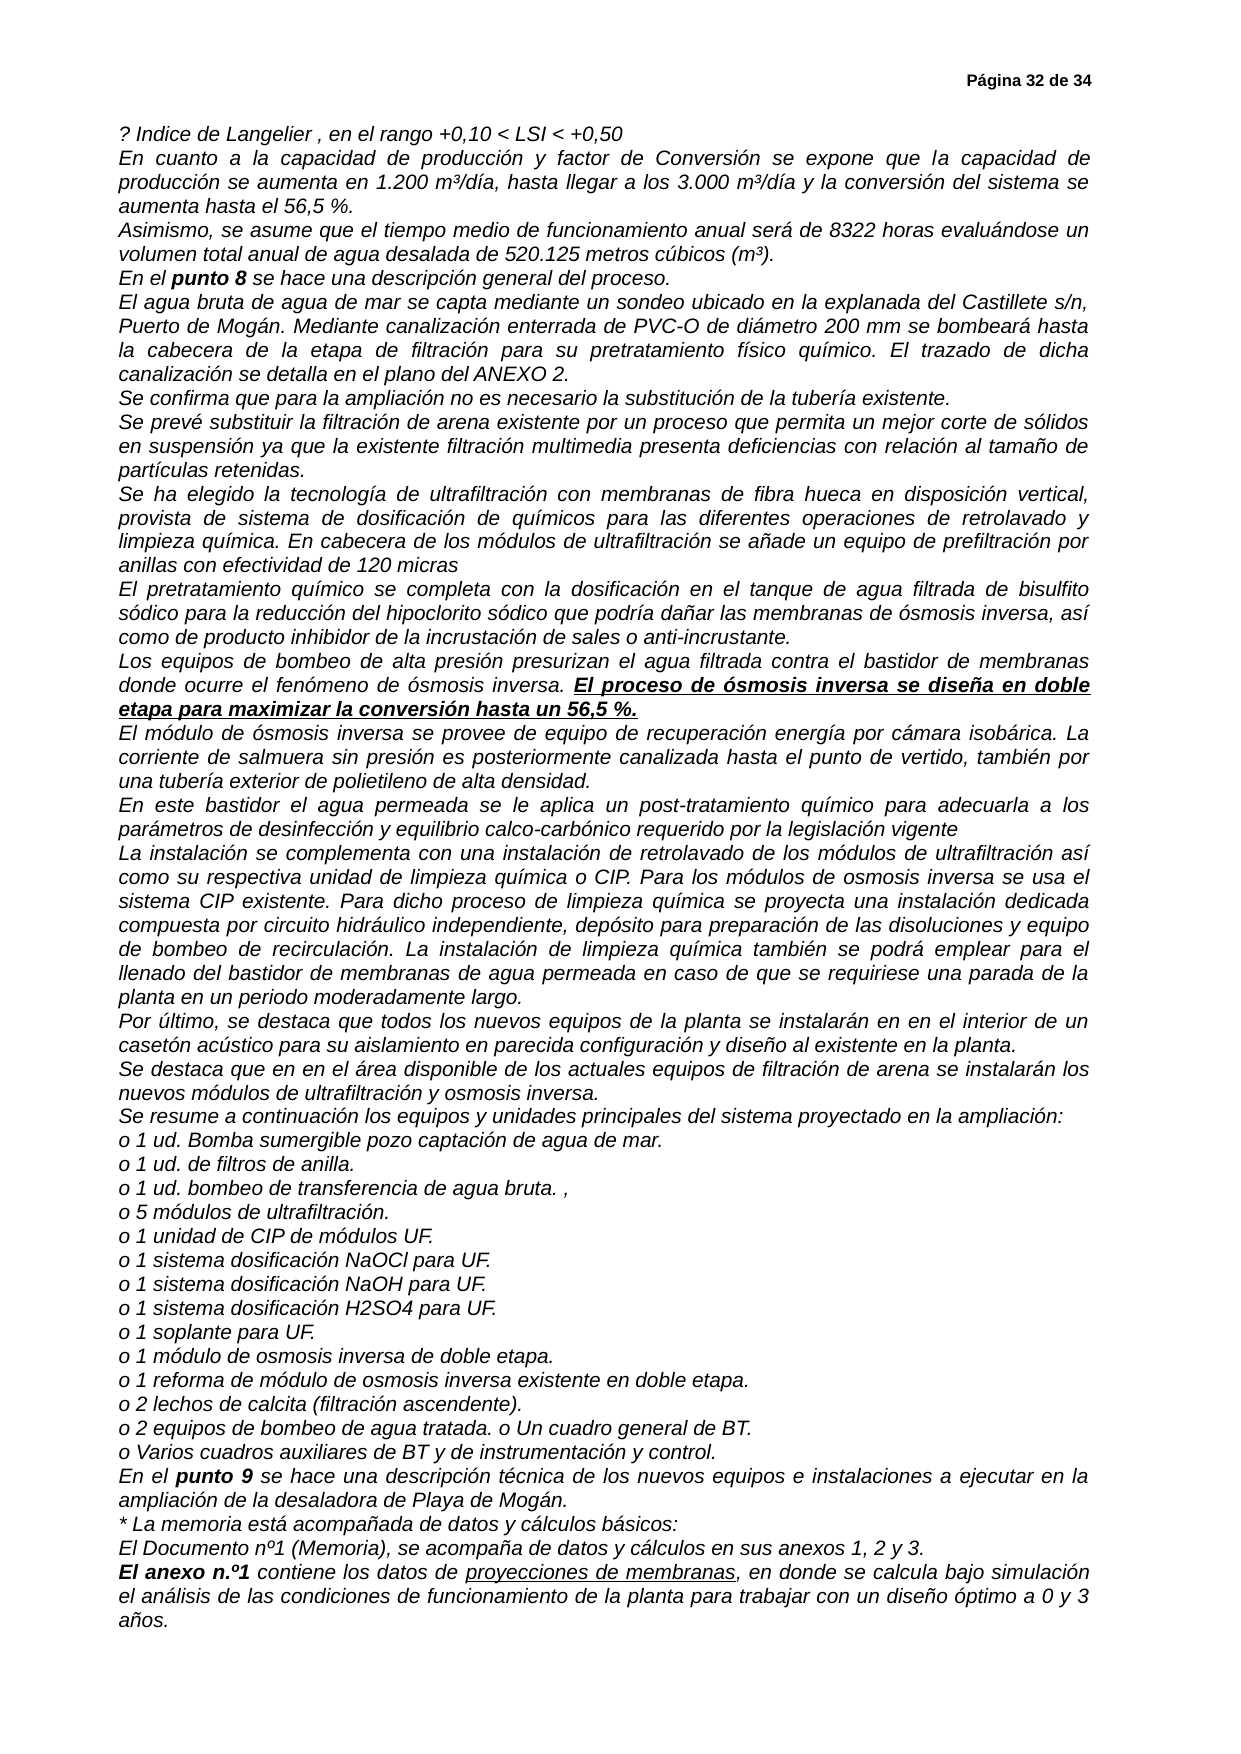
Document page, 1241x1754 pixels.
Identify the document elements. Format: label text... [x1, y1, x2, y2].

text En este bastidor el agua permeada se le aplica un post-tratamiento químico para adecuarla a los parámetros de desinfección y equilibrio calco-carbónico requerido por la legislación vigente [118, 793, 1092, 841]
text o 1 ud. Bomba sumergible pozo captación de agua de mar. [118, 1128, 1092, 1152]
text o 1 sistema dosificación NaOCl para UF. [118, 1248, 1092, 1272]
text o 1 ud. bombeo de transferencia de agua bruta. , [118, 1176, 1092, 1200]
text En el punto 8 se hace una descripción general del proceso. [118, 266, 1092, 290]
text El agua bruta de agua de mar se capta mediante un sondeo ubicado en la explanada del Castillete s/n, Puerto de Mogán. Mediante canalización enterrada de PVC-O de diámetro 200 mm se bombeará hasta la cabecera de la etapa de filtración para su pretratamiento físico químico. El trazado de dicha canalización se detalla en el plano del ANEXO 2. [118, 290, 1092, 386]
text ? Indice de Langelier , en el rango +0,10 < LSI < +0,50 [118, 122, 1092, 146]
text Los equipos de bombeo de alta presión presurizan el agua filtrada contra el bastidor de membranas donde ocurre el fenómeno de ósmosis inversa. El proceso de ósmosis inversa se diseña en doble etapa para maximizar la conversión hasta un 56,5 %. [118, 649, 1092, 721]
text El módulo de ósmosis inversa se provee de equipo de recuperación energía por cámara isobárica. La corriente de salmuera sin presión es posteriormente canalizada hasta el punto de vertido, también por una tubería exterior de polietileno de alta densidad. [118, 721, 1092, 793]
text o 1 soplante para UF. [118, 1320, 1092, 1344]
text En el punto 9 se hace una descripción técnica de los nuevos equipos e instalaciones a ejecutar en la ampliación de la desaladora de Playa de Mogán. [118, 1464, 1092, 1512]
text o Varios cuadros auxiliares de BT y de instrumentación y control. [118, 1440, 1092, 1464]
text Se destaca que en en el área disponible de los actuales equipos de filtración de arena se instalarán los nuevos módulos de ultrafiltración y osmosis inversa. [118, 1056, 1092, 1104]
text Asimismo, se asume que el tiempo medio de funcionamiento anual será de 8322 horas evaluándose un volumen total anual de agua desalada de 520.125 metros cúbicos (m³). [118, 218, 1092, 266]
text Se prevé substituir la filtración de arena existente por un proceso que permita un mejor corte de sólidos en suspensión ya que la existente filtración multimedia presenta deficiencias con relación al tamaño de partículas retenidas. [118, 409, 1092, 481]
text El pretratamiento químico se completa con la dosificación en el tanque de agua filtrada de bisulfito sódico para la reducción del hipoclorito sódico que podría dañar las membranas de ósmosis inversa, así como de producto inhibidor de la incrustación de sales o anti-incrustante. [118, 577, 1092, 649]
text o 1 sistema dosificación H2SO4 para UF. [118, 1296, 1092, 1320]
text o 1 sistema dosificación NaOH para UF. [118, 1272, 1092, 1296]
text o 2 lechos de calcita (filtración ascendente). [118, 1392, 1092, 1416]
text o 1 ud. de filtros de anilla. [118, 1152, 1092, 1176]
text El anexo n.º1 contiene los datos de proyecciones de membranas, en donde se calcula bajo simulación el análisis de las condiciones de funcionamiento de la planta para trabajar con un diseño óptimo a 0 y 3 años. [118, 1559, 1092, 1631]
text Se confirma que para la ampliación no es necesario la substitución de la tubería existente. [118, 386, 1092, 409]
text o 1 módulo de osmosis inversa de doble etapa. [118, 1344, 1092, 1368]
text * La memoria está acompañada de datos y cálculos básicos: [118, 1512, 1092, 1536]
text Por último, se destaca que todos los nuevos equipos de la planta se instalarán en en el interior de un casetón acústico para su aislamiento en parecida configuración y diseño al existente en la planta. [118, 1008, 1092, 1056]
text o 1 reforma de módulo de osmosis inversa existente en doble etapa. [118, 1368, 1092, 1392]
text o 5 módulos de ultrafiltración. [118, 1200, 1092, 1224]
text En cuanto a la capacidad de producción y factor de Conversión se expone que la capacidad de producción se aumenta en 1.200 m³/día, hasta llegar a los 3.000 m³/día y la conversión del sistema se aumenta hasta el 56,5 %. [118, 146, 1092, 218]
text El Documento nº1 (Memoria), se acompaña de datos y cálculos en sus anexos 1, 2 y 3. [118, 1536, 1092, 1559]
text Se ha elegido la tecnología de ultrafiltración con membranas de fibra hueca en disposición vertical, provista de sistema de dosificación de químicos para las diferentes operaciones de retrolavado y limpieza química. En cabecera de los módulos de ultrafiltración se añade un equipo de prefiltración por anillas con efectividad de 120 micras [118, 481, 1092, 577]
text Se resume a continuación los equipos y unidades principales del sistema proyectado en la ampliación: [118, 1104, 1092, 1128]
text o 1 unidad de CIP de módulos UF. [118, 1224, 1092, 1248]
text La instalación se complementa con una instalación de retrolavado de los módulos de ultrafiltración así como su respectiva unidad de limpieza química o CIP. Para los módulos de osmosis inversa se usa el sistema CIP existente. Para dicho proceso de limpieza química se proyecta una instalación dedicada compuesta por circuito hidráulico independiente, depósito para preparación de las disoluciones y equipo de bombeo de recirculación. La instalación de limpieza química también se podrá emplear para el llenado del bastidor de membranas de agua permeada en caso de que se requiriese una parada de la planta en un periodo moderadamente largo. [118, 841, 1092, 1008]
text o 2 equipos de bombeo de agua tratada. o Un cuadro general de BT. [118, 1416, 1092, 1440]
